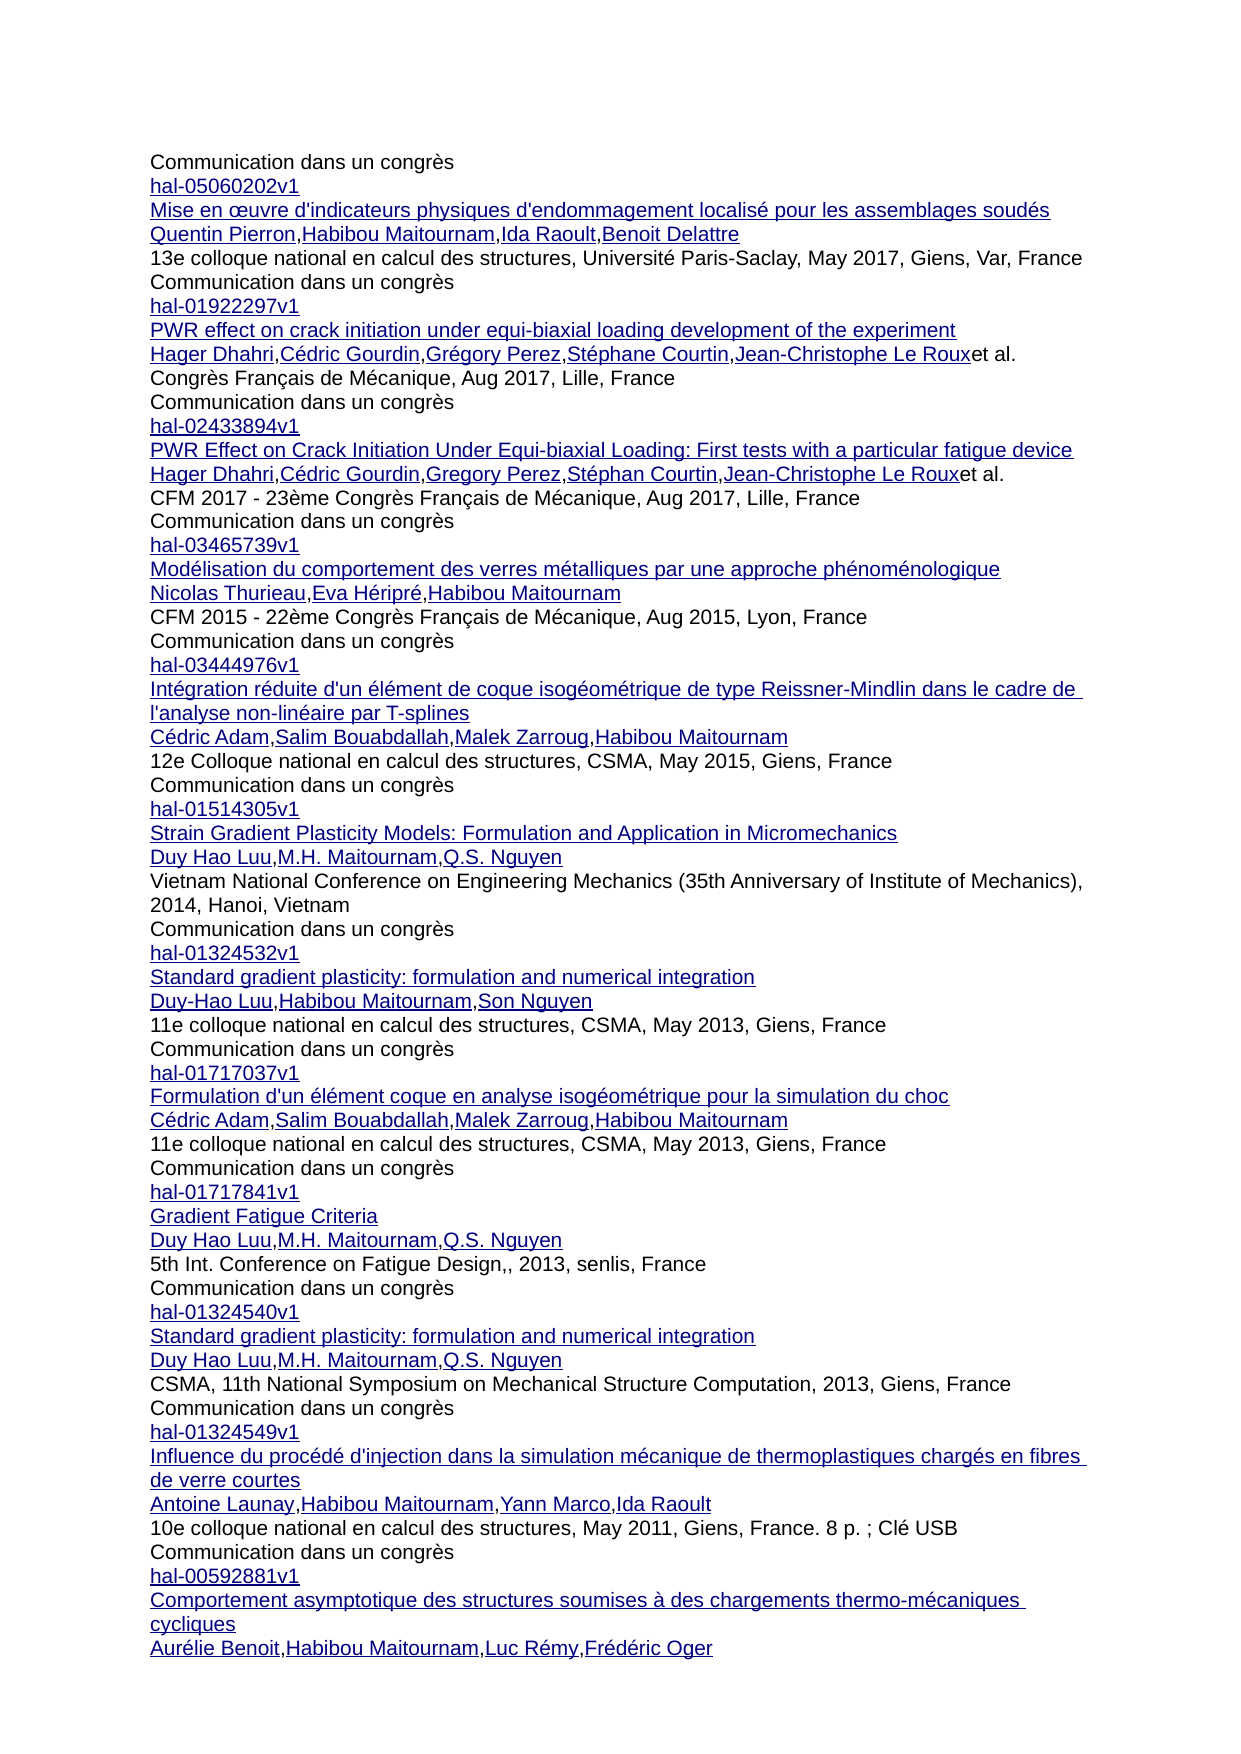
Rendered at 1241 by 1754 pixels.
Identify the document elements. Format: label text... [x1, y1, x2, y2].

table_cell Standard gradient plasticity: formulation and numerical integration Duy-Hao Luu,Habibou Maitournam,Son Nguyen 11e colloque national en calcul des structures, CSMA, May 2013, Giens, France Communication dans un congrès hal-01717037v1 [150, 965, 1090, 1084]
table_cell Influence du procédé d'injection dans la simulation mécanique de thermoplastiques chargés en fibres de verre courtes Antoine Launay,Habibou Maitournam,Yann Marco,Ida Raoult 10e colloque national en calcul des structures, May 2011, Giens, France. 8 p. ; Clé USB Communication dans un congrès hal-00592881v1 [150, 1444, 1090, 1587]
table_cell Intégration réduite d'un élément de coque isogéométrique de type Reissner-Mindlin dans le cadre de l'analyse non-linéaire par T-splines Cédric Adam,Salim Bouabdallah,Malek Zarroug,Habibou Maitournam 12e Colloque national en calcul des structures, CSMA, May 2015, Giens, France Communication dans un congrès hal-01514305v1 [150, 677, 1090, 821]
table_cell PWR Effect on Crack Initiation Under Equi-biaxial Loading: First tests with a particular fatigue device Hager Dhahri,Cédric Gourdin,Gregory Perez,Stéphan Courtin,Jean-Christophe Le Rouxet al. CFM 2017 - 23ème Congrès Français de Mécanique, Aug 2017, Lille, France Communication dans un congrès hal-03465739v1 [150, 438, 1090, 557]
table_cell Modélisation du comportement des verres métalliques par une approche phénoménologique Nicolas Thurieau,Eva Héripré,Habibou Maitournam CFM 2015 - 22ème Congrès Français de Mécanique, Aug 2015, Lyon, France Communication dans un congrès hal-03444976v1 [150, 557, 1090, 677]
table_cell Gradient Fatigue Criteria Duy Hao Luu,M.H. Maitournam,Q.S. Nguyen 5th Int. Conference on Fatigue Design,, 2013, senlis, France Communication dans un congrès hal-01324540v1 [150, 1204, 1090, 1324]
table_cell Strain Gradient Plasticity Models: Formulation and Application in Micromechanics Duy Hao Luu,M.H. Maitournam,Q.S. Nguyen Vietnam National Conference on Engineering Mechanics (35th Anniversary of Institute of Mechanics), 2014, Hanoi, Vietnam Communication dans un congrès hal-01324532v1 [150, 821, 1090, 964]
table_cell Formulation d'un élément coque en analyse isogéométrique pour la simulation du choc Cédric Adam,Salim Bouabdallah,Malek Zarroug,Habibou Maitournam 11e colloque national en calcul des structures, CSMA, May 2013, Giens, France Communication dans un congrès hal-01717841v1 [150, 1084, 1090, 1204]
table_cell Communication dans un congrès hal-05060202v1 [150, 150, 1090, 198]
table_cell Comportement asymptotique des structures soumises à des chargements thermo-mécaniques cycliques Aurélie Benoit,Habibou Maitournam,Luc Rémy,Frédéric Oger [150, 1588, 1090, 1659]
table_cell PWR effect on crack initiation under equi-biaxial loading development of the experiment Hager Dhahri,Cédric Gourdin,Grégory Perez,Stéphane Courtin,Jean‐Christophe Le Rouxet al. Congrès Français de Mécanique, Aug 2017, Lille, France Communication dans un congrès hal-02433894v1 [150, 318, 1090, 437]
table_cell Standard gradient plasticity: formulation and numerical integration Duy Hao Luu,M.H. Maitournam,Q.S. Nguyen CSMA, 11th National Symposium on Mechanical Structure Computation, 2013, Giens, France Communication dans un congrès hal-01324549v1 [150, 1324, 1090, 1444]
table_cell Mise en œuvre d'indicateurs physiques d'endommagement localisé pour les assemblages soudés Quentin Pierron,Habibou Maitournam,Ida Raoult,Benoit Delattre 13e colloque national en calcul des structures, Université Paris-Saclay, May 2017, Giens, Var, France Communication dans un congrès hal-01922297v1 [150, 198, 1090, 318]
